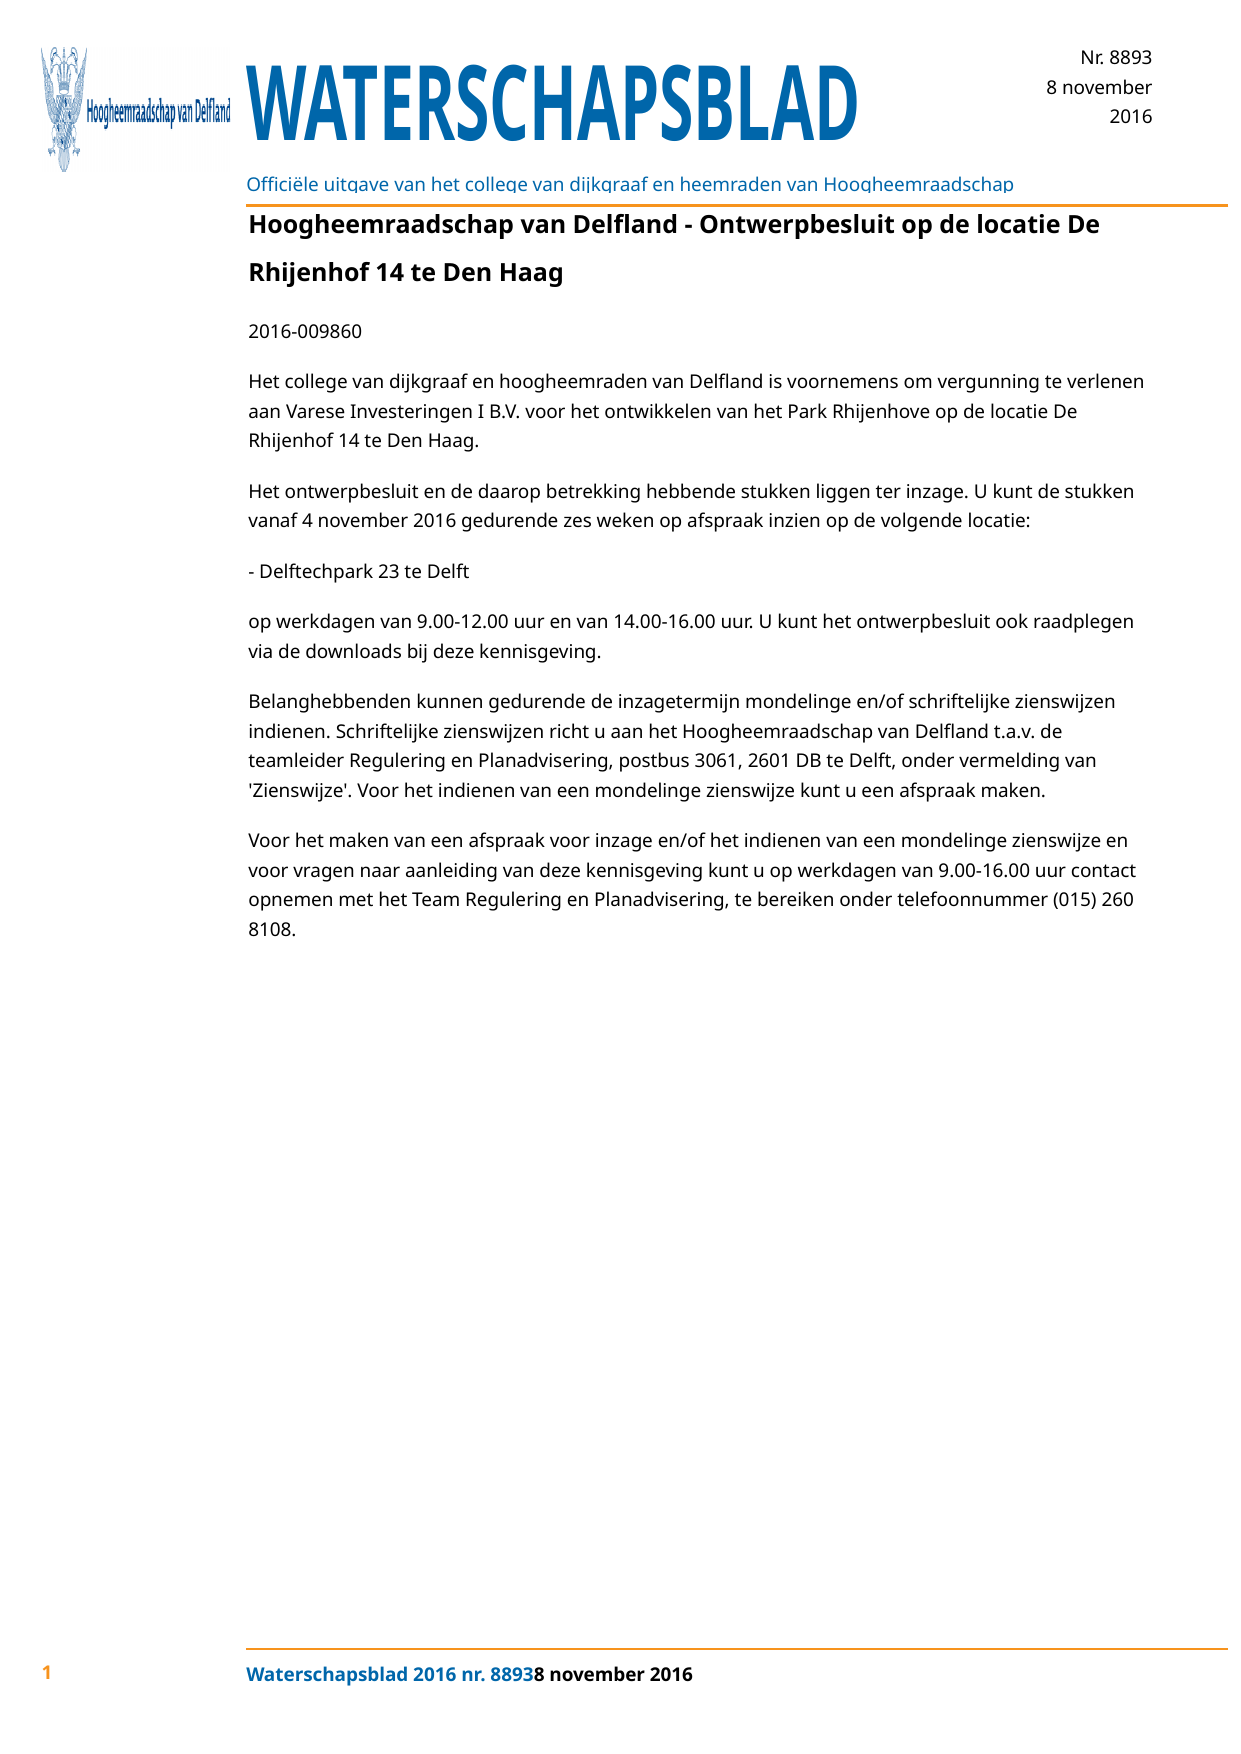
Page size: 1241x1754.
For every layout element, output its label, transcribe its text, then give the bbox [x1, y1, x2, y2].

text op werkdagen van 9.00-12.00 uur en van 14.00-16.00 uur. U kunt het ontwerpbesluit ook raadplegen via de downloads bij deze kennisgeving. [248, 608, 1152, 664]
text 2016-009860 [248, 318, 1152, 344]
text Het ontwerpbesluit en de daarop betrekking hebbende stukken liggen ter inzage. U kunt de stukken vanaf 4 november 2016 gedurende zes weken op afspraak inzien op de volgende locatie: [248, 478, 1152, 533]
text Voor het maken van een afspraak voor inzage en/of het indienen van een mondelinge zienswijze en voor vragen naar aanleiding van deze kennisgeving kunt u op werkdagen van 9.00-16.00 uur contact opnemen met het Team Regulering en Planadvisering, te bereiken onder telefoonnummer (015) 260 8108. [248, 827, 1152, 942]
text - Delftechpark 23 te Delft [248, 558, 1152, 584]
text Hoogheemraadschap van Delfland - Ontwerpbesluit op de locatie De Rhijenhof 14 te Den Haag [248, 207, 1152, 288]
picture [41, 47, 231, 172]
text Belanghebbenden kunnen gedurende de inzagetermijn mondelinge en/of schriftelijke zienswijzen indienen. Schriftelijke zienswijzen richt u aan het Hoogheemraadschap van Delfland t.a.v. de teamleider Regulering en Planadvisering, postbus 3061, 2601 DB te Delft, onder vermelding van 'Zienswijze'. Voor het indienen van een mondelinge zienswijze kunt u een afspraak maken. [248, 688, 1152, 803]
text Het college van dijkgraaf en hoogheemraden van Delfland is voornemens om vergunning te verlenen aan Varese Investeringen I B.V. voor het ontwikkelen van het Park Rhijenhove op de locatie De Rhijenhof 14 te Den Haag. [248, 368, 1152, 453]
